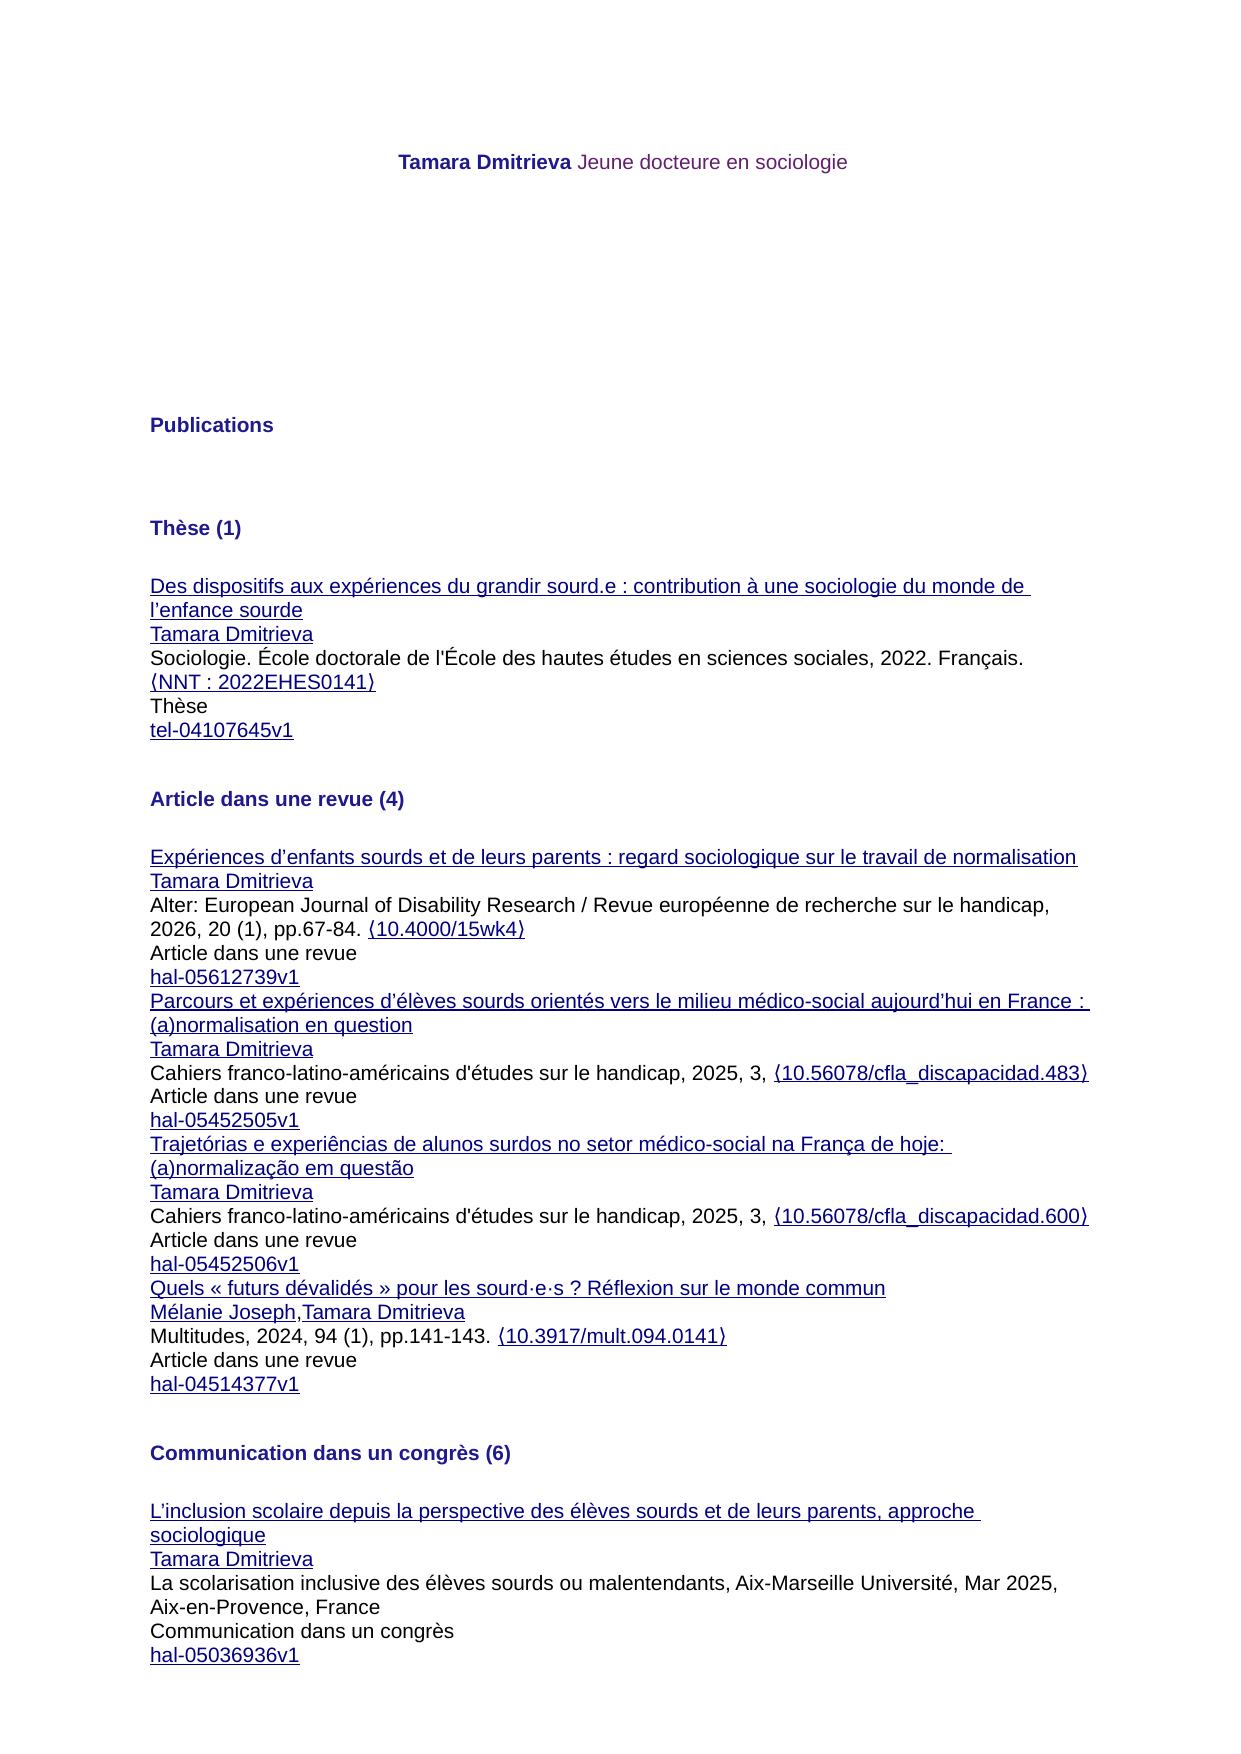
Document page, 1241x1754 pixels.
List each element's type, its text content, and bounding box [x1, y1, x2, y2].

subtitle Publications [150, 412, 1090, 436]
table_cell Trajetórias e experiências de alunos surdos no setor médico-social na França de hoje: (a)normalização em questão Tamara Dmitrieva Cahiers franco-latino-américains d'études sur le handicap, 2025, 3, ⟨10.56078/cfla_discapacidad.600⟩ Article dans une revue hal-05452506v1 [150, 1132, 1090, 1276]
subtitle Communication dans un congrès (6) [150, 1441, 1090, 1464]
table_header Expériences d’enfants sourds et de leurs parents : regard sociologique sur le travail de normalisation Tamara Dmitrieva Alter: European Journal of Disability Research / Revue européenne de recherche sur le handicap, 2026, 20 (1), pp.67-84. ⟨10.4000/15wk4⟩ Article dans une revue hal-05612739v1 [150, 845, 1090, 988]
table_cell Quels « futurs dévalidés » pour les sourd·e·s ? Réflexion sur le monde commun Mélanie Joseph,Tamara Dmitrieva Multitudes, 2024, 94 (1), pp.141-143. ⟨10.3917/mult.094.0141⟩ Article dans une revue hal-04514377v1 [150, 1276, 1090, 1396]
table_cell (a)normalisation en question Tamara Dmitrieva Cahiers franco-latino-américains d'études sur le handicap, 2025, 3, ⟨10.56078/cfla_discapacidad.483⟩ Article dans une revue hal-05452505v1 [150, 1011, 1090, 1132]
table_cell Parcours et expériences d’élèves sourds orientés vers le milieu médico-social aujourd’hui en France : [150, 989, 1090, 1009]
subtitle Tamara Dmitrieva Jeune docteure en sociologie [150, 150, 1090, 174]
subtitle Thèse (1) [150, 516, 1090, 539]
subtitle Article dans une revue (4) [150, 786, 1090, 810]
table_header L’inclusion scolaire depuis la perspective des élèves sourds et de leurs parents, approche sociologique Tamara Dmitrieva La scolarisation inclusive des élèves sourds ou malentendants, Aix-Marseille Université, Mar 2025, Aix-en-Provence, France Communication dans un congrès hal-05036936v1 [150, 1499, 1090, 1667]
table_header Des dispositifs aux expériences du grandir sourd.e : contribution à une sociologie du monde de l’enfance sourde Tamara Dmitrieva Sociologie. École doctorale de l'École des hautes études en sciences sociales, 2022. Français. ⟨NNT : 2022EHES0141⟩ Thèse tel-04107645v1 [150, 574, 1090, 742]
